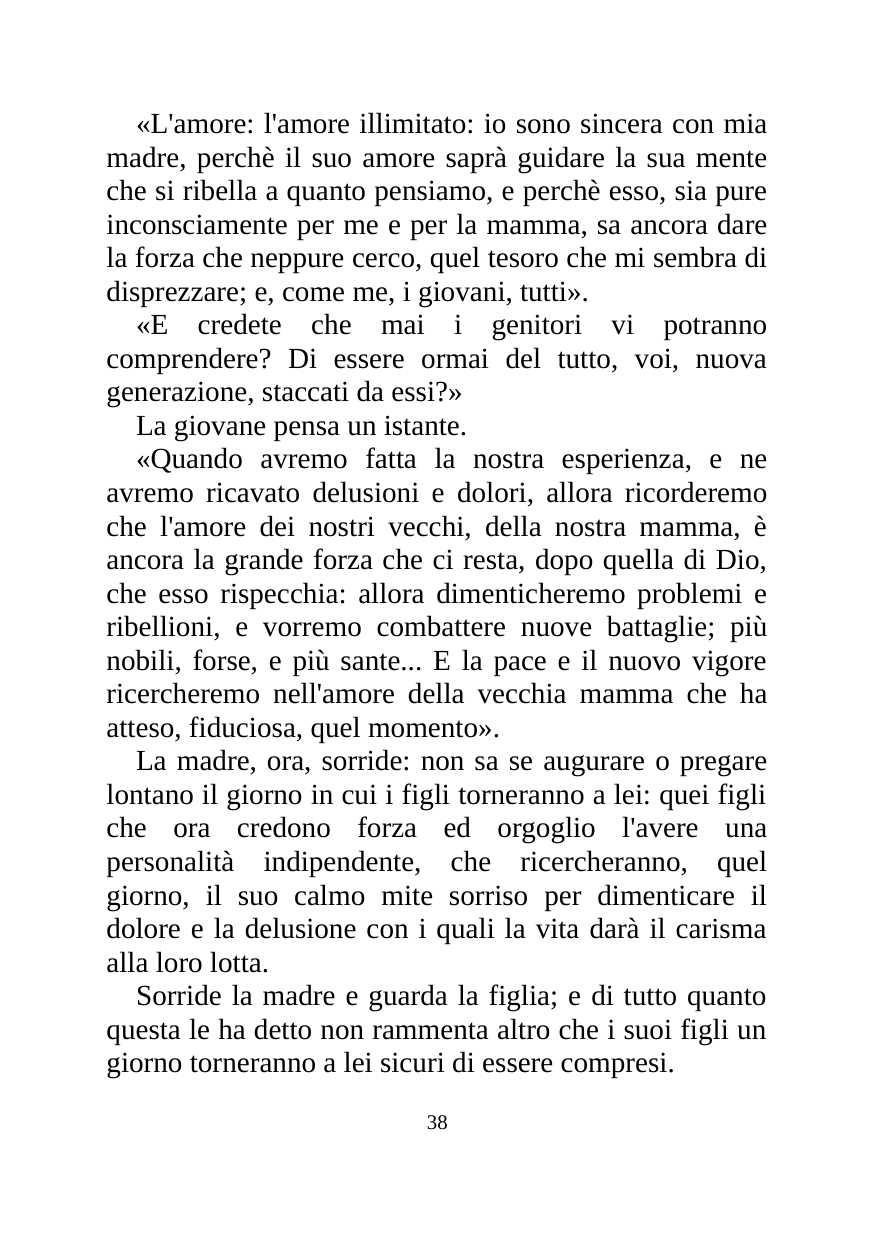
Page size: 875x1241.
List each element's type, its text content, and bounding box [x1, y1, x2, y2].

text Sorride la madre e guarda la figlia; e di tutto quanto questa le ha detto non rammenta altro che i suoi figli un giorno torneranno a lei sicuri di essere compresi. [106, 978, 768, 1079]
text «E credete che mai i genitori vi potranno comprendere? Di essere ormai del tutto, voi, nuova generazione, staccati da essi?» [106, 307, 768, 408]
text «Quando avremo fatta la nostra esperienza, e ne avremo ricavato delusioni e dolori, allora ricorderemo che l'amore dei nostri vecchi, della nostra mamma, è ancora la grande forza che ci resta, dopo quella di Dio, che esso rispecchia: allora dimenticheremo problemi e ribellioni, e vorremo combattere nuove battaglie; più nobili, forse, e più sante... E la pace e il nuovo vigore ricercheremo nell'amore della vecchia mamma che ha atteso, fiduciosa, quel momento». [106, 442, 768, 743]
text «L'amore: l'amore illimitato: io sono sincera con mia madre, perchè il suo amore saprà guidare la sua mente che si ribella a quanto pensiamo, e perchè esso, sia pure inconsciamente per me e per la mamma, sa ancora dare la forza che neppure cerco, quel tesoro che mi sembra di disprezzare; e, come me, i giovani, tutti». [106, 106, 768, 307]
text La giovane pensa un istante. [106, 408, 768, 442]
text La madre, ora, sorride: non sa se augurare o pregare lontano il giorno in cui i figli torneranno a lei: quei figli che ora credono forza ed orgoglio l'avere una personalità indipendente, che ricercheranno, quel giorno, il suo calmo mite sorriso per dimenticare il dolore e la delusione con i quali la vita darà il carisma alla loro lotta. [106, 743, 768, 978]
